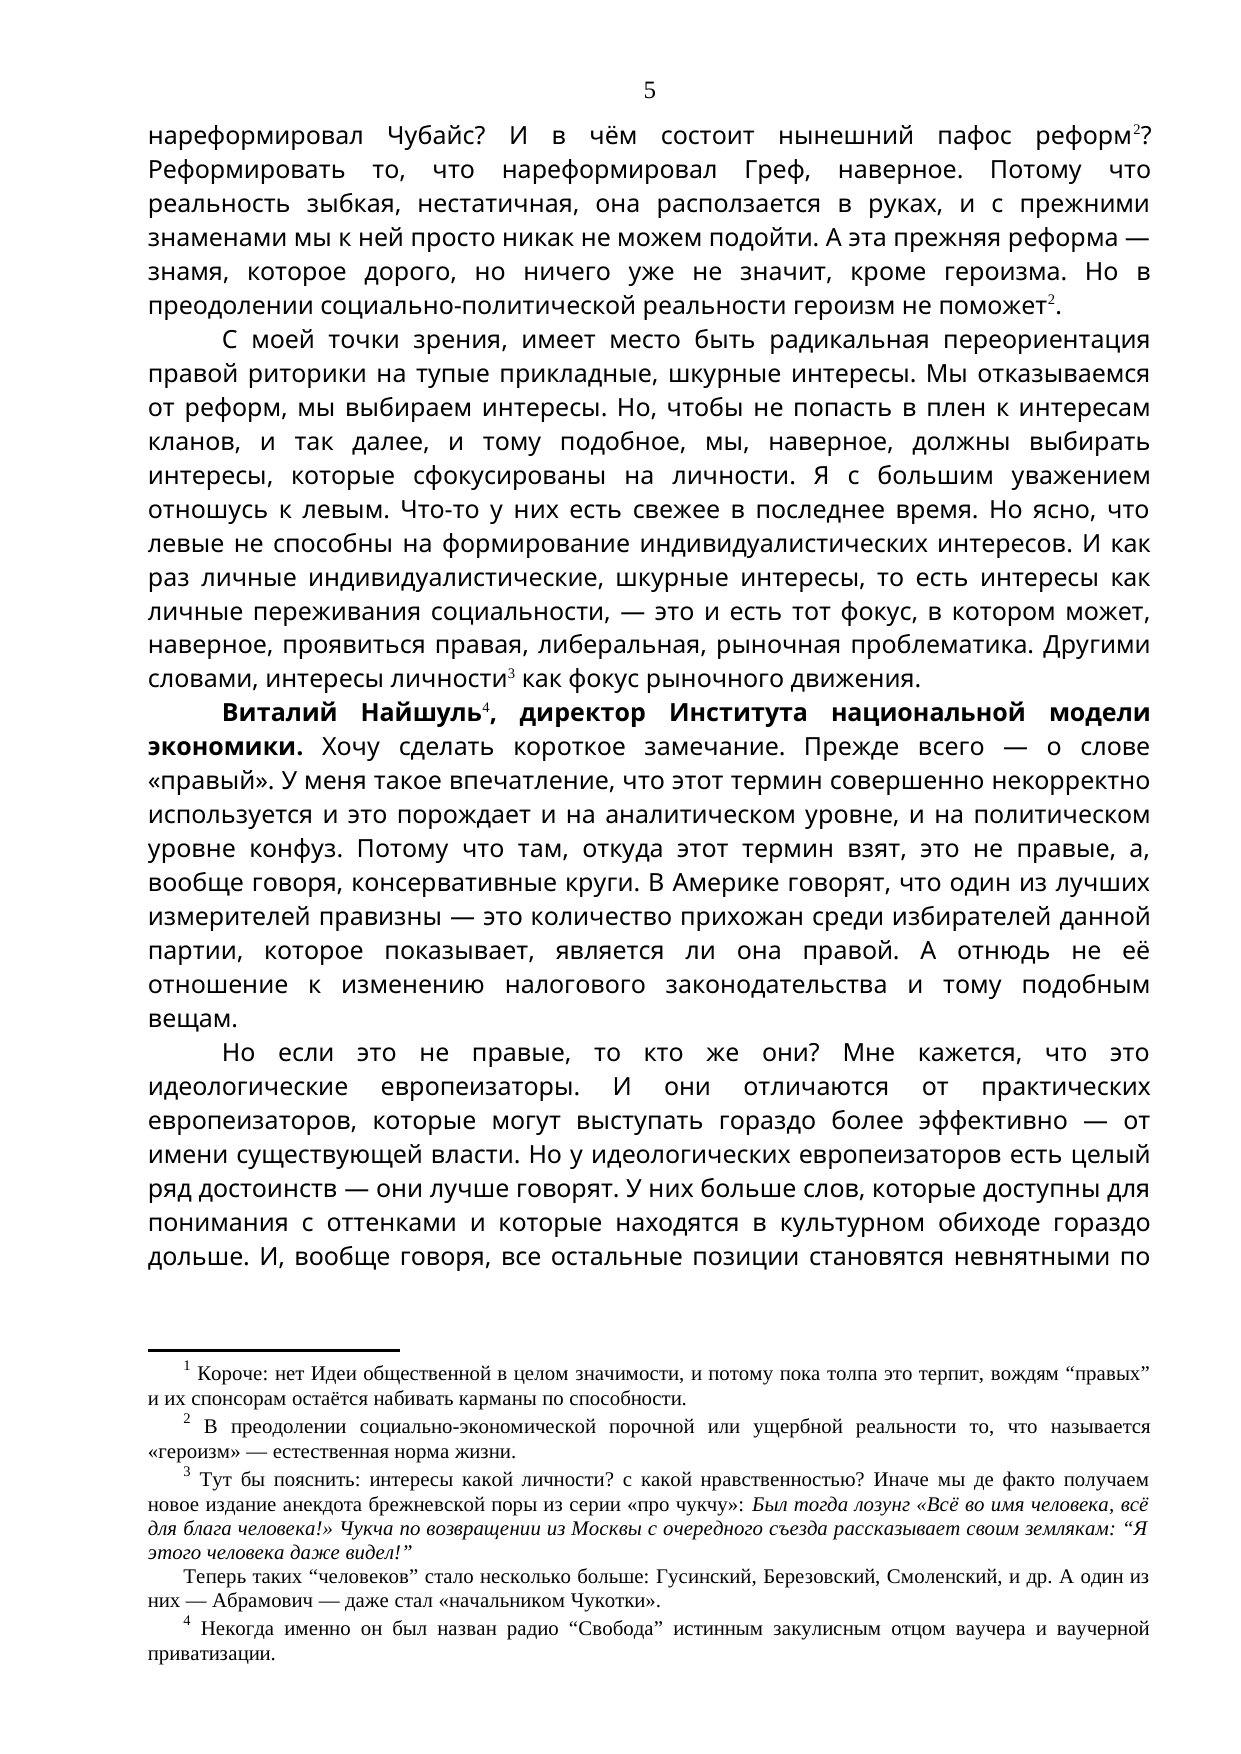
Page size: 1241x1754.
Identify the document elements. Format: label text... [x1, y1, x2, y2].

text Тут бы пояснить: интересы какой личности? с какой нравственностью? Иначе мы де факто получаем новое издание анекдота брежневской поры из серии «про чукчу»: Был тогда лозунг «Всё во имя человека, всё для блага человека!» Чукча по возвращении из Москвы с очередного съезда рассказывает своим землякам: “Я этого человека даже видел!” [148, 1463, 1152, 1564]
text нареформировал Чубайс? И в чём состоит нынешний пафос реформ? Реформировать то, что нареформировал Греф, наверное. Потому что реальность зыбкая, нестатичная, она расползается в руках, и с прежними знаменами мы к ней просто никак не можем подойти. А эта прежняя реформа — знамя, которое дорого, но ничего уже не значит, кроме героизма. Но в преодолении социально-политической реальности героизм не поможет. [148, 118, 1152, 322]
text Короче: нет Идеи общественной в целом значимости, и потому пока толпа это терпит, вождям “правых” и их спонсорам остаётся набивать карманы по способности. [148, 1357, 1152, 1410]
text Виталий Найшуль, директор Института национальной модели экономики. Хочу сделать короткое замечание. Прежде всего — о слове «правый». У меня такое впечатление, что этот термин совершенно некорректно используется и это порождает и на аналитическом уровне, и на политическом уровне конфуз. Потому что там, откуда этот термин взят, это не правые, а, вообще говоря, консервативные круги. В Америке говорят, что один из лучших измерителей правизны — это количество прихожан среди избирателей данной партии, которое показывает, является ли она правой. А отнюдь не её отношение к изменению налогового законодательства и тому подобным вещам. [148, 695, 1152, 1035]
text Но если это не правые, то кто же они? Мне кажется, что это идеологические европеизаторы. И они отличаются от практических европеизаторов, которые могут выступать гораздо более эффективно — от имени существующей власти. Но у идеологических европеизаторов есть целый ряд достоинств — они лучше говорят. У них больше слов, которые доступны для понимания с оттенками и которые находятся в культурном обиходе гораздо дольше. И, вообще говоря, все остальные позиции становятся невнятными по [148, 1035, 1152, 1273]
text С моей точки зрения, имеет место быть радикальная переориентация правой риторики на тупые прикладные, шкурные интересы. Мы отказываемся от реформ, мы выбираем интересы. Но, чтобы не попасть в плен к интересам кланов, и так далее, и тому подобное, мы, наверное, должны выбирать интересы, которые сфокусированы на личности. Я с большим уважением отношусь к левым. Что-то у них есть свежее в последнее время. Но ясно, что левые не способны на формирование индивидуалистических интересов. И как раз личные индивидуалистические, шкурные интересы, то есть интересы как личные переживания социальности, — это и есть тот фокус, в котором может, наверное, проявиться правая, либеральная, рыночная проблематика. Другими словами, интересы личности как фокус рыночного движения. [148, 322, 1152, 695]
text Некогда именно он был назван радио “Свобода” истинным закулисным отцом ваучера и ваучерной приватизации. [148, 1612, 1152, 1665]
text Теперь таких “человеков” стало несколько больше: Гусинский, Березовский, Смоленский, и др. А один из них — Абрамович — даже стал «начальником Чукотки». [148, 1564, 1152, 1612]
text В преодолении социально-экономической порочной или ущербной реальности то, что называется «героизм» — естественная норма жизни. [148, 1410, 1152, 1463]
